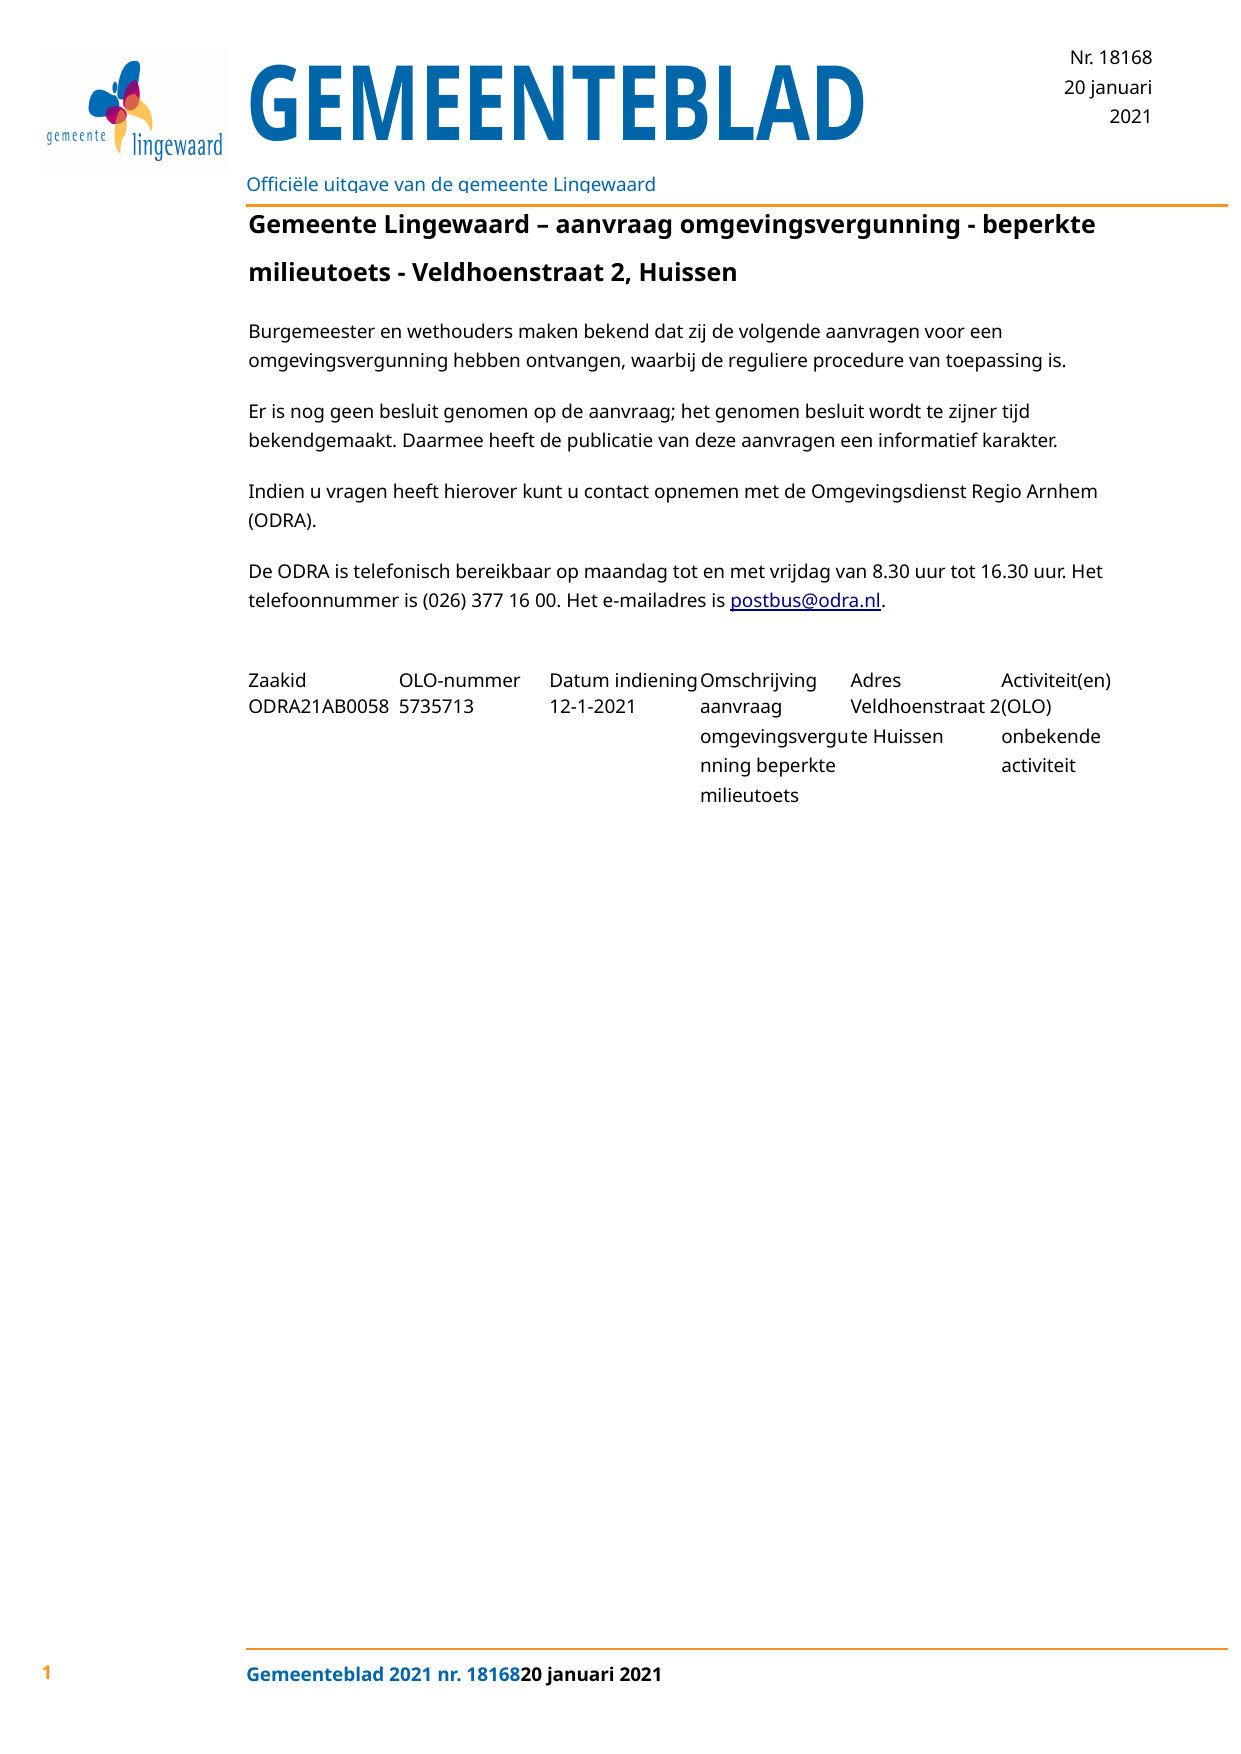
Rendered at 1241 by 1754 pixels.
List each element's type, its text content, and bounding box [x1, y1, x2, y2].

table_cell aanvraag omgevingsvergunning beperkte milieutoets [700, 693, 850, 808]
text De ODRA is telefonisch bereikbaar op maandag tot en met vrijdag van 8.30 uur tot 16.30 uur. Het telefoonnummer is (026) 377 16 00. Het e-mailadres is postbus@odra.nl. [248, 558, 1152, 613]
table_header Omschrijving [700, 668, 850, 693]
picture [41, 47, 231, 172]
table_header Datum indiening [549, 668, 700, 693]
text Gemeente Lingewaard – aanvraag omgevingsvergunning - beperkte milieutoets - Veldhoenstraat 2, Huissen [248, 207, 1152, 288]
text Er is nog geen besluit genomen op de aanvraag; het genomen besluit wordt te zijner tijd bekendgemaakt. Daarmee heeft de publicatie van deze aanvragen een informatief karakter. [248, 398, 1152, 453]
table_cell Veldhoenstraat 2 te Huissen [850, 693, 1001, 808]
table_header Adres [850, 668, 1001, 693]
text Burgemeester en wethouders maken bekend dat zij de volgende aanvragen voor een omgevingsvergunning hebben ontvangen, waarbij de reguliere procedure van toepassing is. [248, 318, 1152, 373]
table_header Zaakid [248, 668, 398, 693]
table_cell 12-1-2021 [549, 693, 700, 808]
table_header Activiteit(en) [1001, 668, 1152, 693]
table_cell 5735713 [399, 693, 549, 808]
table_cell ODRA21AB0058 [248, 693, 398, 808]
text Indien u vragen heeft hierover kunt u contact opnemen met de Omgevingsdienst Regio Arnhem (ODRA). [248, 478, 1152, 533]
table_cell (OLO) onbekende activiteit [1001, 693, 1152, 808]
table_header OLO-nummer [399, 668, 549, 693]
